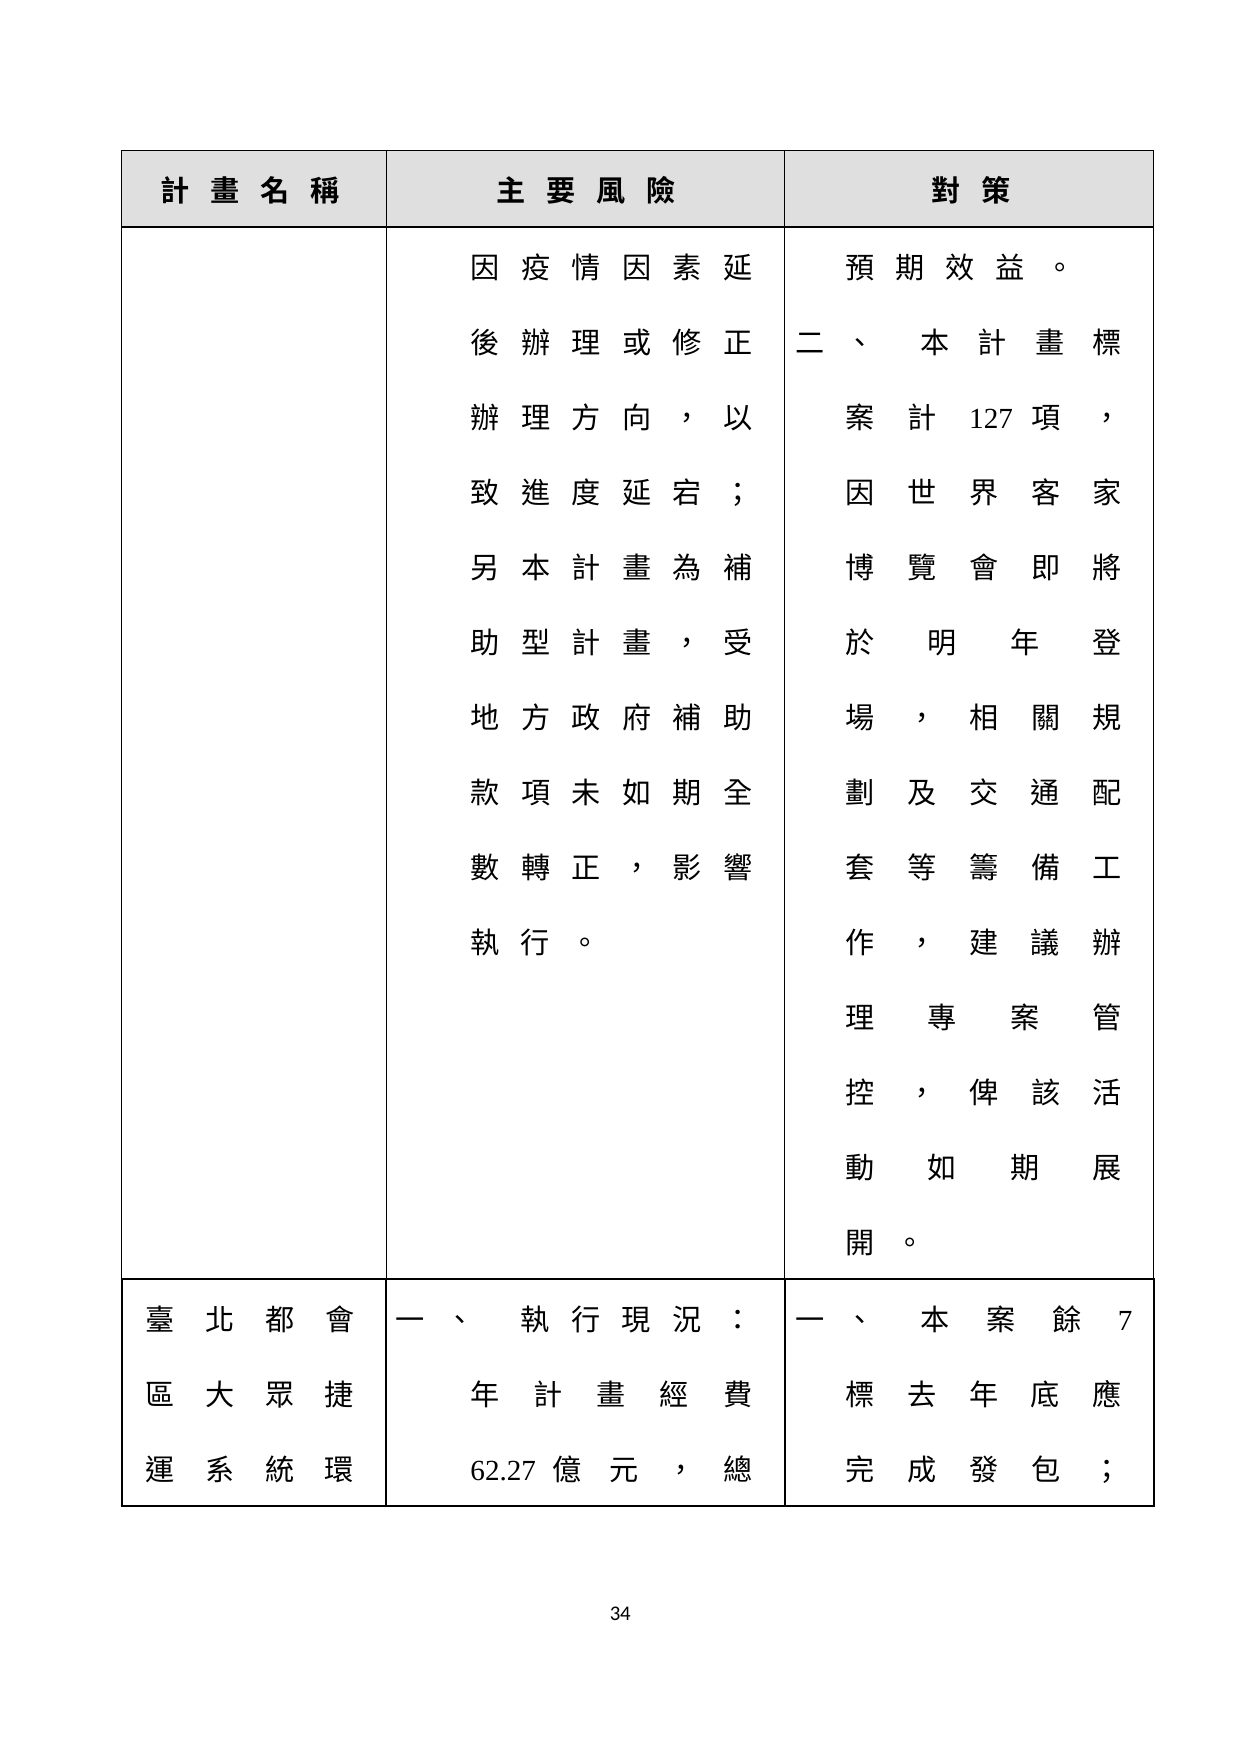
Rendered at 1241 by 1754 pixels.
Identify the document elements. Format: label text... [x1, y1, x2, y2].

table_header 計畫名稱 [122, 151, 386, 226]
table_cell [122, 228, 386, 1278]
table_cell 臺北都會區大眾捷運系統環 [123, 1280, 385, 1505]
table_cell 本案餘7標去年底應完成發包； [786, 1280, 1153, 1505]
table_cell 請督促桃園市政府加速辦理世界客家博覽會標案之執行及撥款作業；對於第2屆浪漫臺三線藝術季經費執行未達預期及執行落後者，請加強督導並協助各執行單位，設法解決問題，俾發揮計畫預期效益。 本計畫標案計127項，因世界客家博覽會即將於明年登場，相關規劃及交通配套等籌備工作，建議辦理專案管控，俾該活動如期展開。 [785, 228, 1153, 1278]
table_header 主要風險 [387, 151, 784, 226]
table_cell 執行現況：年計畫經費10.27億元，總累計執行進度8.44%，較預定進度超前0.63個百分點，年底需克服困難才可執行經費4.07億元，無法執行經費2.44億元，預估年底經費達成率為76.21%，截至9月底經費達成率為10.11%。 問題分析：因疫情因素延後辦理或修正辦理方向，以致進度延宕；另本計畫為補助型計畫，受地方政府補助款項未如期全數轉正，影響執行。 [387, 228, 784, 1278]
table_cell 執行現況：年計畫經費62.27億元，總累計執行進度20.44%，較預定進度落後0.67個百分點，年底需克服困難才可執行經費38.43億元，預估年底經費達成率為100%，截至9月底經費達成率為7.18%。 問題分析： 本計畫110年開始辦理土建工程區段標發包作業，目前除CF680C標於110年12月17日決標，並已於111年3月1日開工外，仍有7項年度預定辦理標案仍持續研議辦理招標作業中。年底需克服困難才可執行經費係以7標尚未發包案件之預付款(決標金額之10%分2次撥付)計列。 依原規劃作業時程，工程招標預計於計畫核定後2年6個月內完成(期限為110年11月31日)，發包已逾期半年以上，將壓縮後續工程施作時程。 [387, 1280, 784, 1505]
table_header 對策 [785, 151, 1153, 226]
